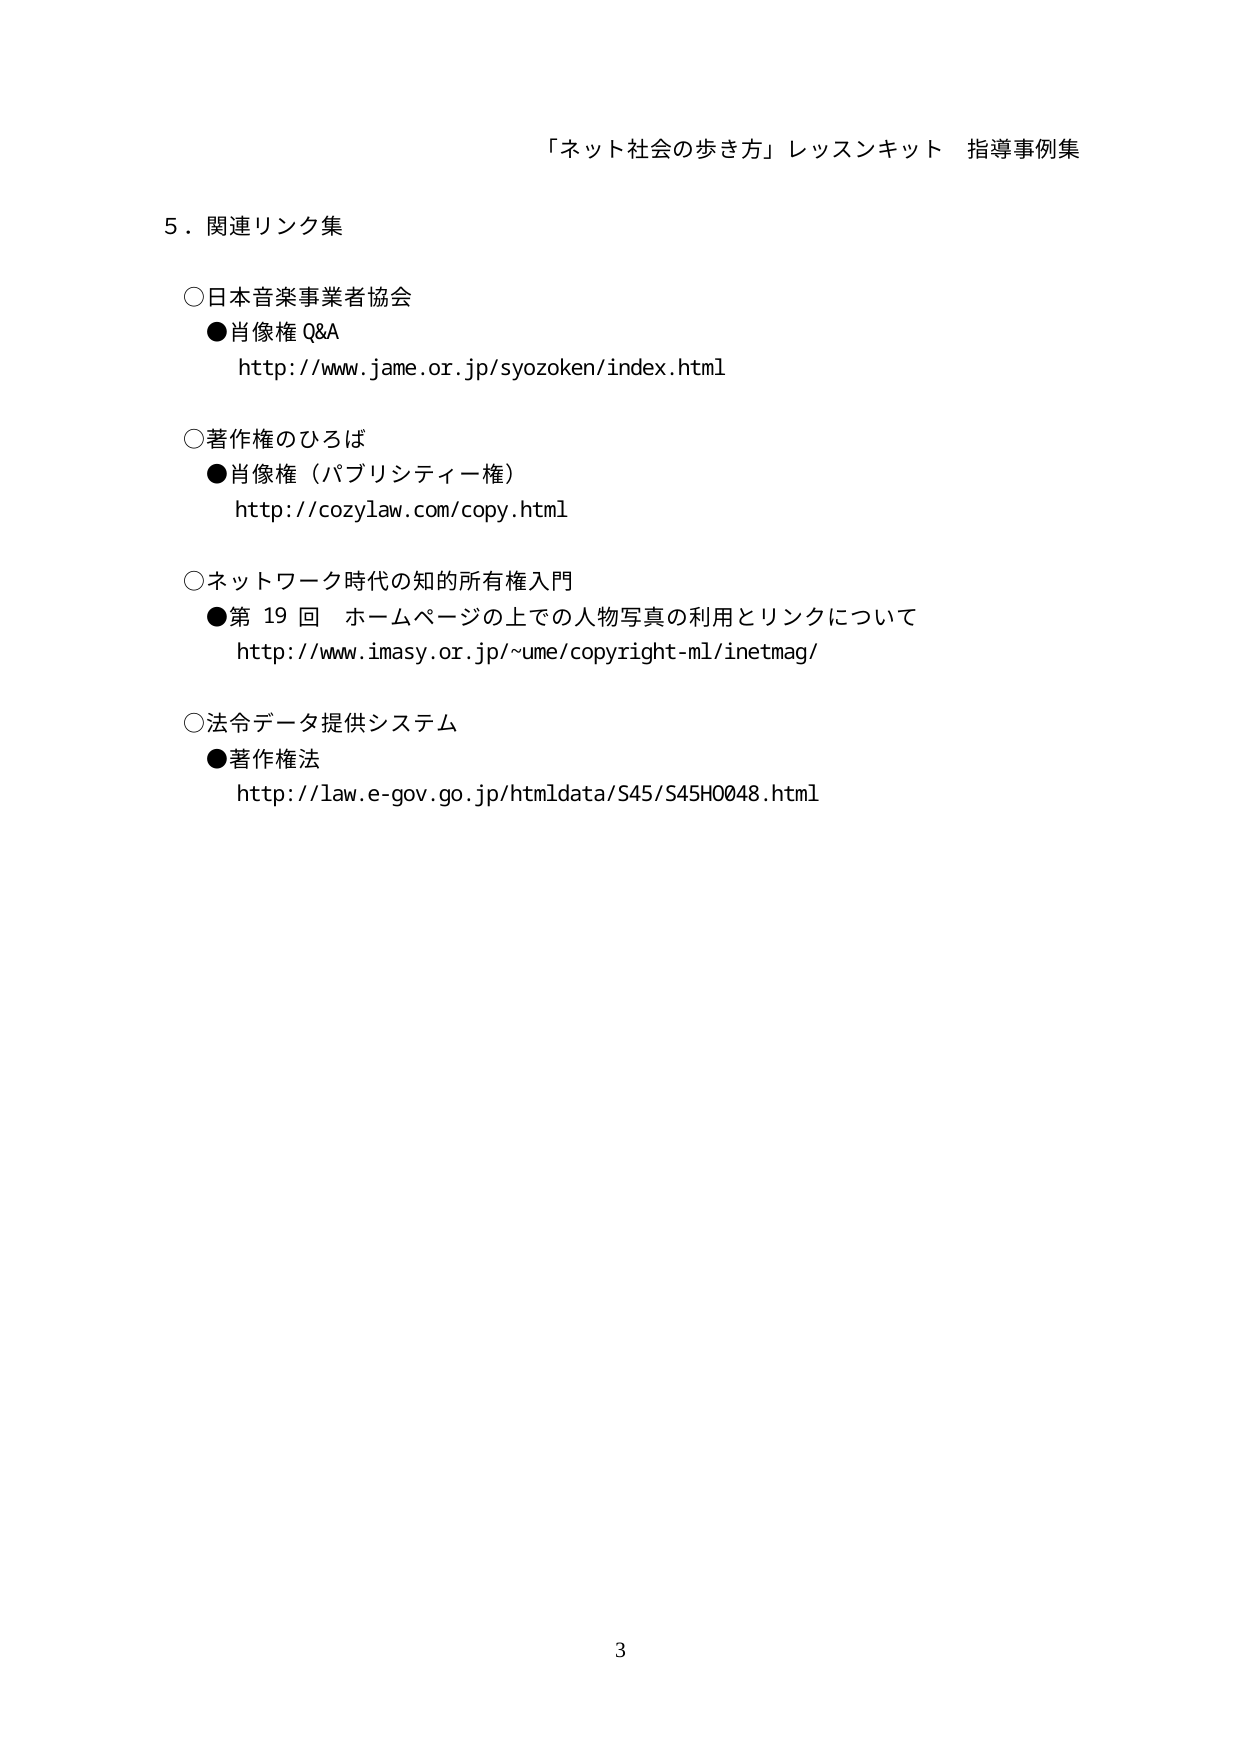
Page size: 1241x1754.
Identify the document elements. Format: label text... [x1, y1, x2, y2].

text http://www.imasy.or.jp/~ume/copyright-ml/inetmag/ [160, 627, 1081, 662]
text http://law.e-gov.go.jp/htmldata/S45/S45HO048.html [160, 769, 1081, 804]
text ○法令データ提供システム [160, 698, 1081, 733]
text ●第19回 ホームページの上での人物写真の利用とリンクについて [160, 591, 1081, 627]
text ○日本音楽事業者協会 [160, 272, 1081, 307]
text http://cozylaw.com/copy.html [160, 485, 1081, 520]
text ○著作権のひろば [160, 414, 1081, 449]
text ●著作権法 [160, 733, 1081, 769]
text ○ネットワーク時代の知的所有権入門 [160, 556, 1081, 591]
text http://www.jame.or.jp/syozoken/index.html [160, 343, 1081, 378]
text ●肖像権（パブリシティー権） [160, 449, 1081, 485]
text ●肖像権Q&A [160, 307, 1081, 343]
text ５．関連リンク集 [160, 201, 1081, 236]
